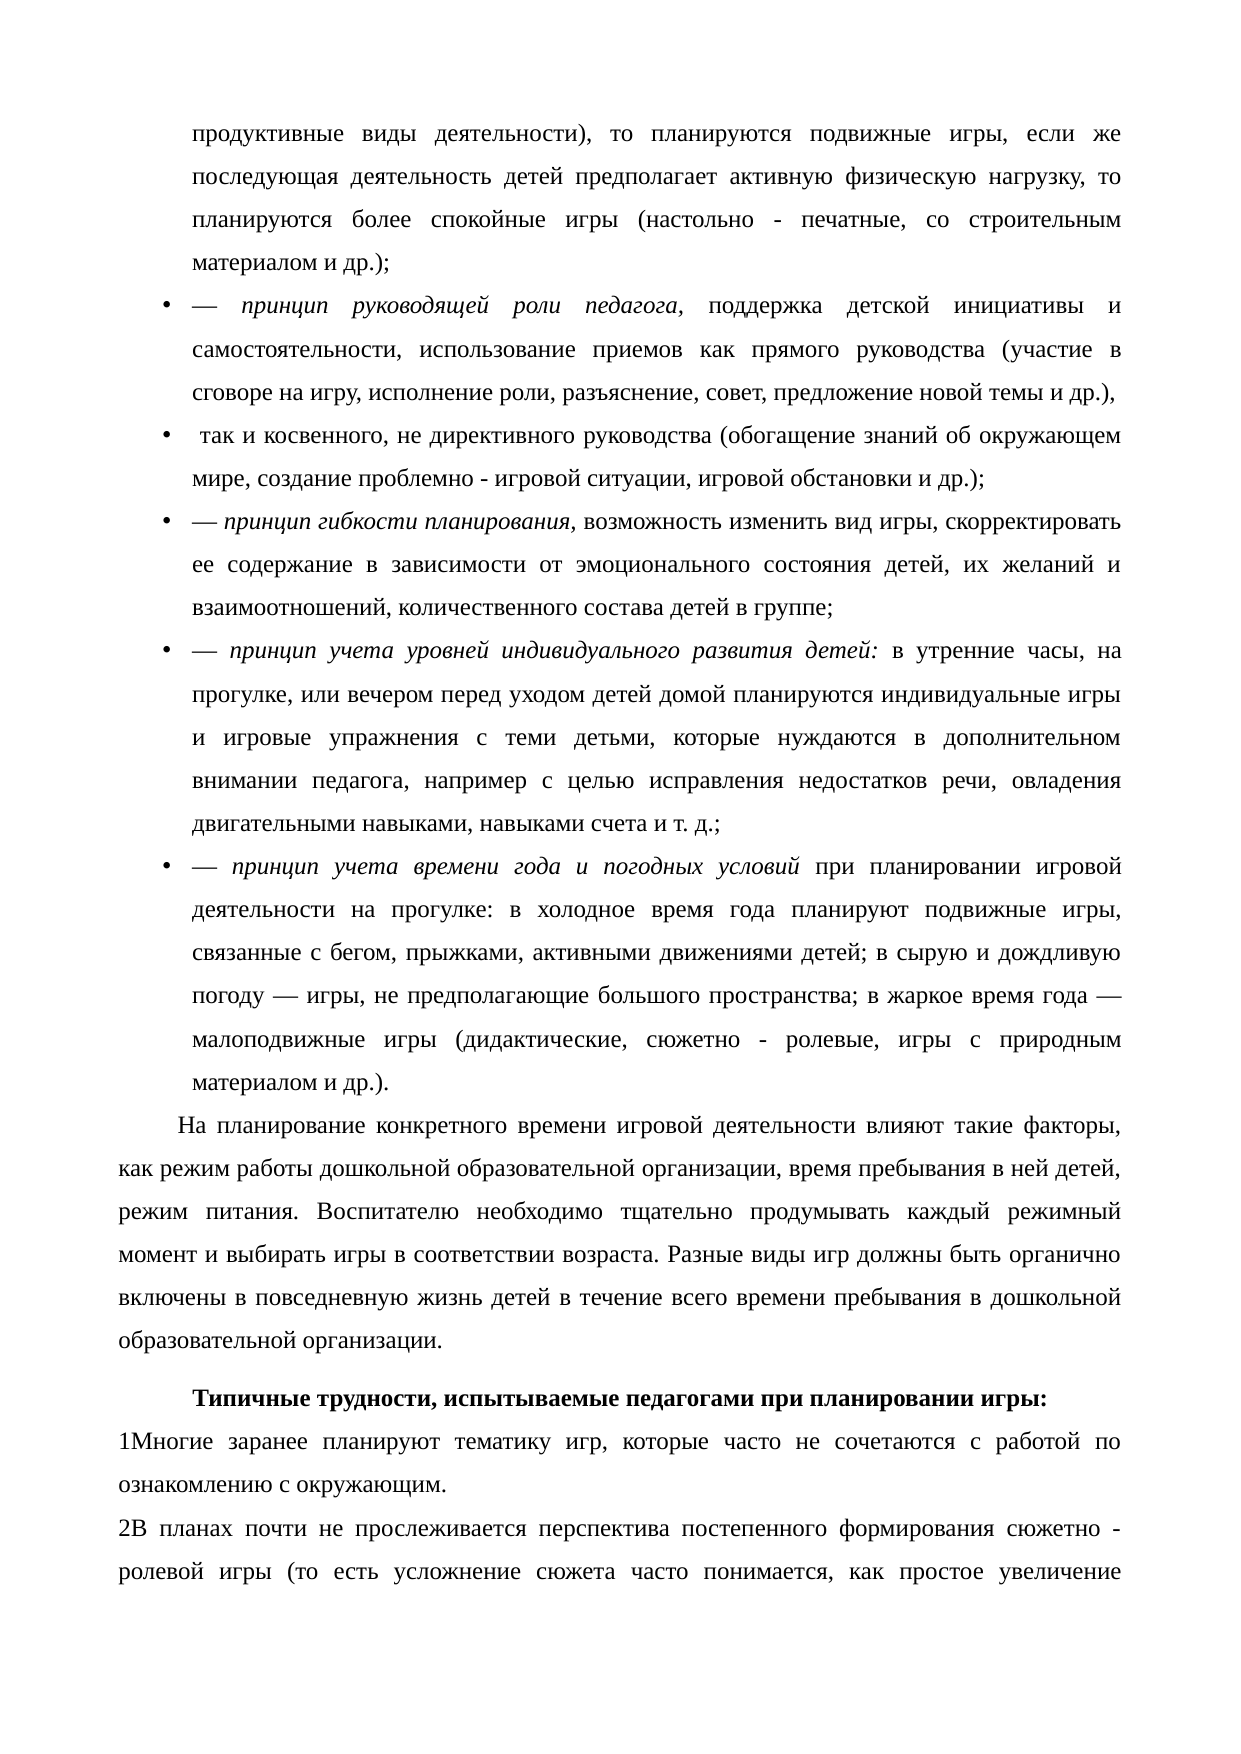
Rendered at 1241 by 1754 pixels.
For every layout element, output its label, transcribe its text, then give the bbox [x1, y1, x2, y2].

list Многие заранее планируют тематику игр, которые часто не сочетаются с работой по ознакомлению с окружающим. [118, 1426, 1122, 1498]
text На планирование конкретного времени игровой деятельности влияют такие факторы, как режим работы дошкольной образовательной организации, время пребывания в ней детей, режим питания. Воспитателю необходимо тщательно продумывать каждый режимный момент и выбирать игры в соответствии возраста. Разные виды игр должны быть органично включены в повседневную жизнь детей в течение всего времени пребывания в дошкольной образовательной организации. [118, 1110, 1122, 1354]
list так и косвенного, не директивного руководства (обогащение знаний об окружающем мире, создание проблемно - игровой ситуации, игровой обстановки и др.); [162, 420, 1122, 492]
text Типичные трудности, испытываемые педагогами при планировании игры: [118, 1383, 1122, 1412]
list — принцип руководящей роли педагога, поддержка детской инициативы и самостоятельности, использование приемов как прямого руководства (участие в сговоре на игру, исполнение роли, разъяснение, совет, предложение новой темы и др.), [162, 291, 1122, 406]
list — принцип учета уровней индивидуального развития детей: в утренние часы, на прогулке, или вечером перед уходом детей домой планируются индивидуальные игры и игровые упражнения с теми детьми, которые нуждаются в дополнительном внимании педагога, например с целью исправления недостатков речи, овладения двигательными навыками, навыками счета и т. д.; [162, 636, 1122, 837]
list продуктивные виды деятельности), то планируются подвижные игры, если же последующая деятельность детей предполагает активную физическую нагрузку, то планируются более спокойные игры (настольно - печатные, со строительным материалом и др.); [162, 118, 1122, 276]
list — принцип учета времени года и погодных условий при планировании игровой деятельности на прогулке: в холодное время года планируют подвижные игры, связанные с бегом, прыжками, активными движениями детей; в сырую и дождливую погоду — игры, не предполагающие большого пространства; в жаркое время года — малоподвижные игры (дидактические, сюжетно - ролевые, игры с природным материалом и др.). [162, 851, 1122, 1096]
list — принцип гибкости планирования, возможность изменить вид игры, скорректировать ее содержание в зависимости от эмоционального состояния детей, их желаний и взаимоотношений, количественного состава детей в группе; [162, 506, 1122, 621]
list В планах почти не прослеживается перспектива постепенного формирования сюжетно -ролевой игры (то есть усложнение сюжета часто понимается, как простое увеличение [118, 1513, 1122, 1584]
